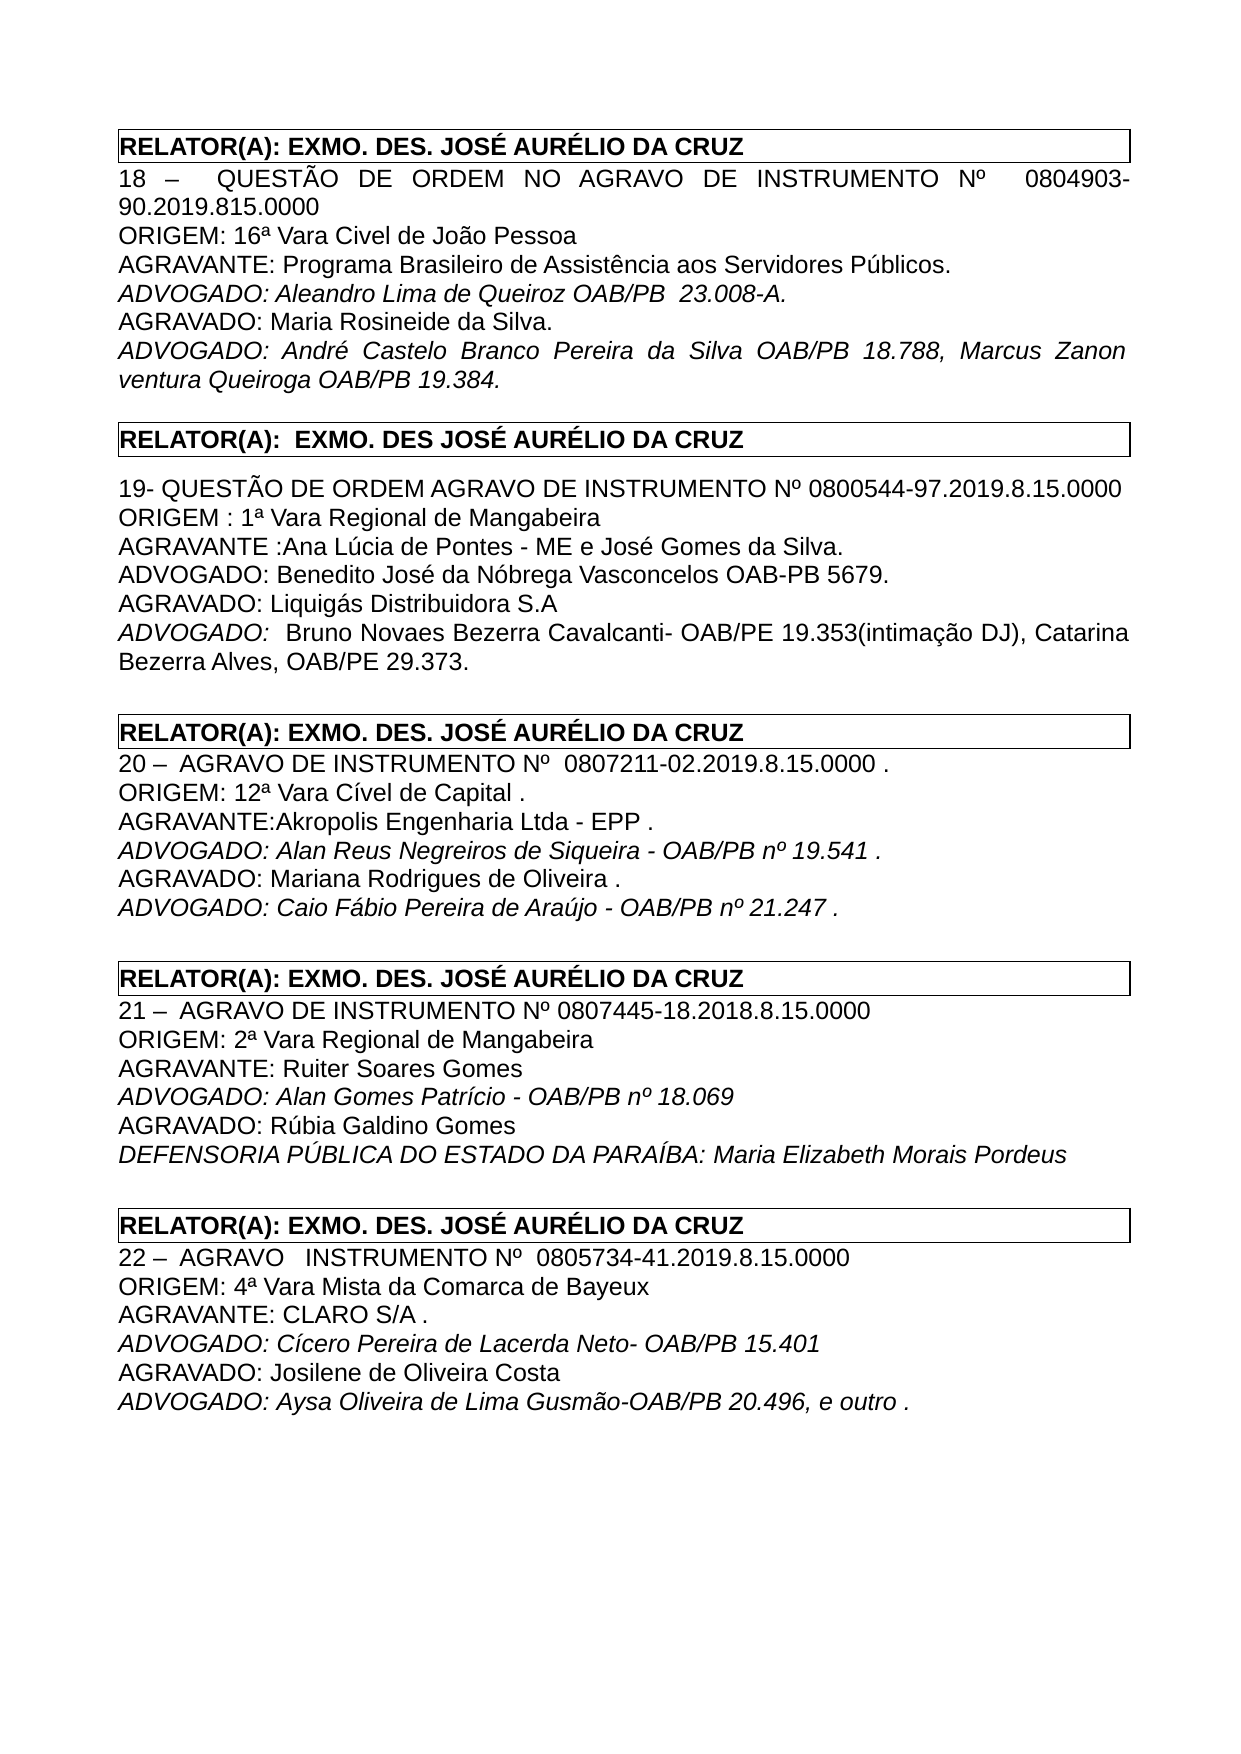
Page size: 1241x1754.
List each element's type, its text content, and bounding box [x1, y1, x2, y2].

text AGRAVANTE: Programa Brasileiro de Assistência aos Servidores Públicos. [118, 250, 1131, 278]
text AGRAVADO: Maria Rosineide da Silva. [118, 307, 1131, 336]
text AGRAVADO: Rúbia Galdino Gomes [118, 1111, 1131, 1140]
text 21 – AGRAVO DE INSTRUMENTO Nº 0807445-18.2018.8.15.0000 [118, 996, 1131, 1025]
text ADVOGADO: Alan Reus Negreiros de Siqueira - OAB/PB nº 19.541 . [118, 836, 1131, 864]
text ADVOGADO: Cícero Pereira de Lacerda Neto- OAB/PB 15.401 [118, 1329, 1131, 1358]
text 22 – AGRAVO INSTRUMENTO Nº 0805734-41.2019.8.15.0000 [118, 1243, 1131, 1271]
text ADVOGADO: Aleandro Lima de Queiroz OAB/PB 23.008-A. [118, 278, 1131, 307]
text AGRAVANTE: CLARO S/A . [118, 1300, 1131, 1329]
text AGRAVANTE: Ruiter Soares Gomes [118, 1053, 1131, 1082]
text 19- QUESTÃO DE ORDEM AGRAVO DE INSTRUMENTO Nº 0800544-97.2019.8.15.0000 [118, 474, 1131, 503]
text AGRAVANTE :Ana Lúcia de Pontes - ME e José Gomes da Silva. [118, 531, 1131, 560]
text ORIGEM: 2ª Vara Regional de Mangabeira [118, 1025, 1131, 1053]
text RELATOR(A): EXMO. DES. JOSÉ AURÉLIO DA CRUZ [119, 130, 1129, 162]
text ADVOGADO: Benedito José da Nóbrega Vasconcelos OAB-PB 5679. [118, 560, 1131, 589]
text RELATOR(A): EXMO. DES JOSÉ AURÉLIO DA CRUZ [119, 423, 1129, 456]
text ADVOGADO: André Castelo Branco Pereira da Silva OAB/PB 18.788, Marcus Zanon ventura Queiroga OAB/PB 19.384. [118, 336, 1131, 393]
text ADVOGADO: Alan Gomes Patrício - OAB/PB nº 18.069 [118, 1082, 1131, 1111]
text ADVOGADO: Caio Fábio Pereira de Araújo - OAB/PB nº 21.247 . [118, 893, 1131, 922]
text AGRAVADO: Josilene de Oliveira Costa [118, 1358, 1131, 1386]
text AGRAVADO: Mariana Rodrigues de Oliveira . [118, 864, 1131, 893]
text ORIGEM: 16ª Vara Civel de João Pessoa [118, 221, 1131, 250]
text RELATOR(A): EXMO. DES. JOSÉ AURÉLIO DA CRUZ [119, 1209, 1129, 1242]
text ADVOGADO: Bruno Novaes Bezerra Cavalcanti- OAB/PE 19.353(intimação DJ), Catarina Bezerra Alves, OAB/PE 29.373. [118, 618, 1131, 675]
text ORIGEM: 12ª Vara Cível de Capital . [118, 778, 1131, 807]
text 20 – AGRAVO DE INSTRUMENTO Nº 0807211-02.2019.8.15.0000 . [118, 749, 1131, 778]
text 18 – QUESTÃO DE ORDEM NO AGRAVO DE INSTRUMENTO Nº 0804903-90.2019.815.0000 [118, 163, 1131, 221]
text DEFENSORIA PÚBLICA DO ESTADO DA PARAÍBA: Maria Elizabeth Morais Pordeus [118, 1140, 1131, 1168]
text AGRAVADO: Liquigás Distribuidora S.A [118, 589, 1131, 618]
text ADVOGADO: Aysa Oliveira de Lima Gusmão-OAB/PB 20.496, e outro . [118, 1386, 1131, 1415]
text AGRAVANTE:Akropolis Engenharia Ltda - EPP . [118, 807, 1131, 836]
text RELATOR(A): EXMO. DES. JOSÉ AURÉLIO DA CRUZ [119, 715, 1129, 748]
text ORIGEM : 1ª Vara Regional de Mangabeira [118, 503, 1131, 531]
text ORIGEM: 4ª Vara Mista da Comarca de Bayeux [118, 1271, 1131, 1300]
text RELATOR(A): EXMO. DES. JOSÉ AURÉLIO DA CRUZ [119, 962, 1129, 995]
